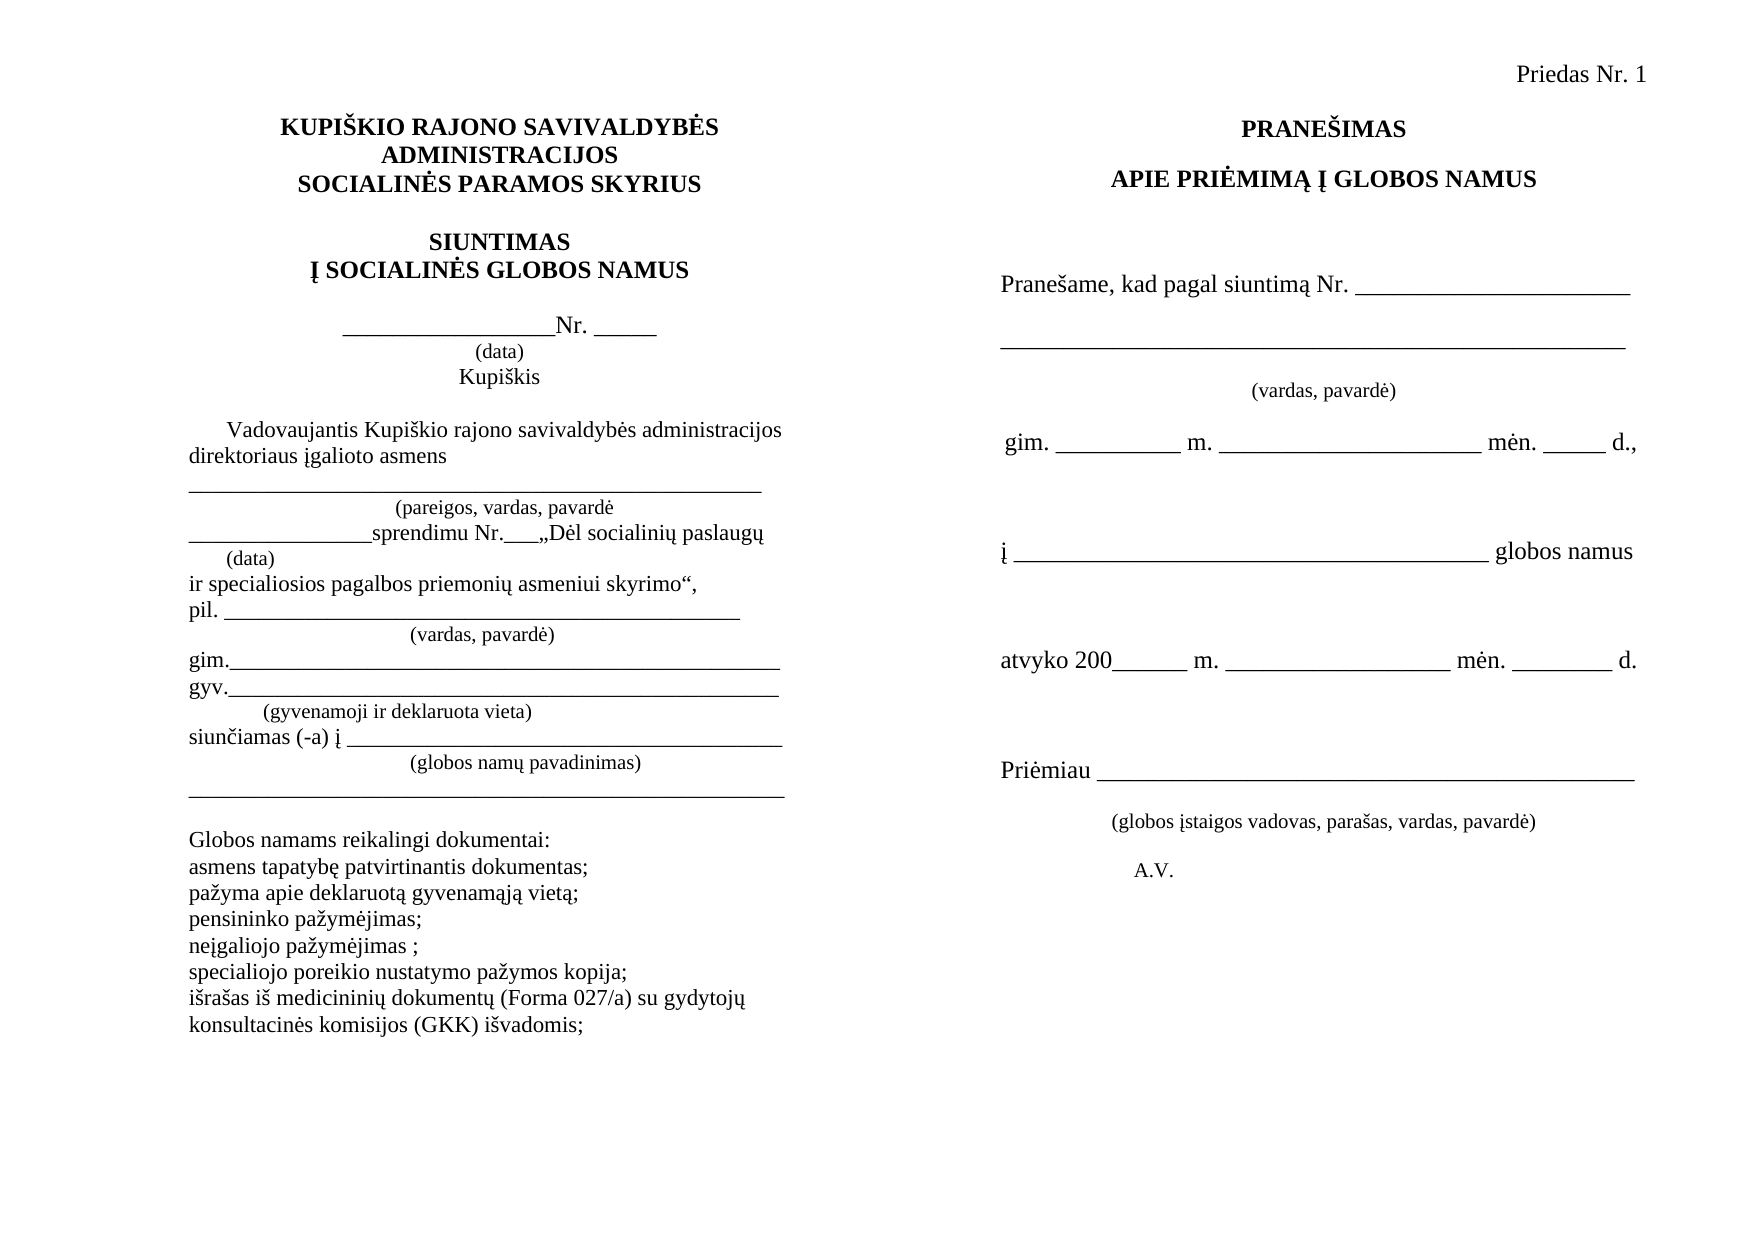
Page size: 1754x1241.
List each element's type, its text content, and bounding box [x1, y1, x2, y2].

table_header KUPIŠKIO RAJONO SAVIVALDYBĖS ADMINISTRACIJOS SOCIALINĖS PARAMOS SKYRIUS SIUNTIMAS Į SOCIALINĖS GLOBOS NAMUS _________________Nr. _____ (data) Kupiškis Vadovaujantis Kupiškio rajono savivaldybės administracijos direktoriaus įgalioto asmens __________________________________________________ (pareigos, vardas, pavardė ________________sprendimu Nr.___„Dėl socialinių paslaugų (data) ir specialiosios pagalbos priemonių asmeniui skyrimo“, pil. _____________________________________________ (vardas, pavardė) gim.________________________________________________ gyv.________________________________________________ (gyvenamoji ir deklaruota vieta) siunčiamas (-a) į ______________________________________ (globos namų pavadinimas) ____________________________________________________ Globos namams reikalingi dokumentai: asmens tapatybę patvirtinantis dokumentas; pažyma apie deklaruotą gyvenamąją vietą; pensininko pažymėjimas; neįgaliojo pažymėjimas ; specialiojo poreikio nustatymo pažymos kopija; išrašas iš medicininių dokumentų (Forma 027/a) su gydytojų konsultacinės komisijos (GKK) išvadomis; [177, 59, 822, 1063]
table_header [822, 59, 989, 1063]
table_header Priedas Nr. 1 PRANEŠIMAS APIE PRIĖMIMĄ Į GLOBOS NAMUS Pranešame, kad pagal siuntimą Nr. ______________________ __________________________________________________ (vardas, pavardė) gim. __________ m. _____________________ mėn. _____ d., į ______________________________________ globos namus atvyko 200______ m. __________________ mėn. ________ d. Priėmiau ___________________________________________ (globos įstaigos vadovas, parašas, vardas, pavardė) A.V. [989, 59, 1658, 1063]
